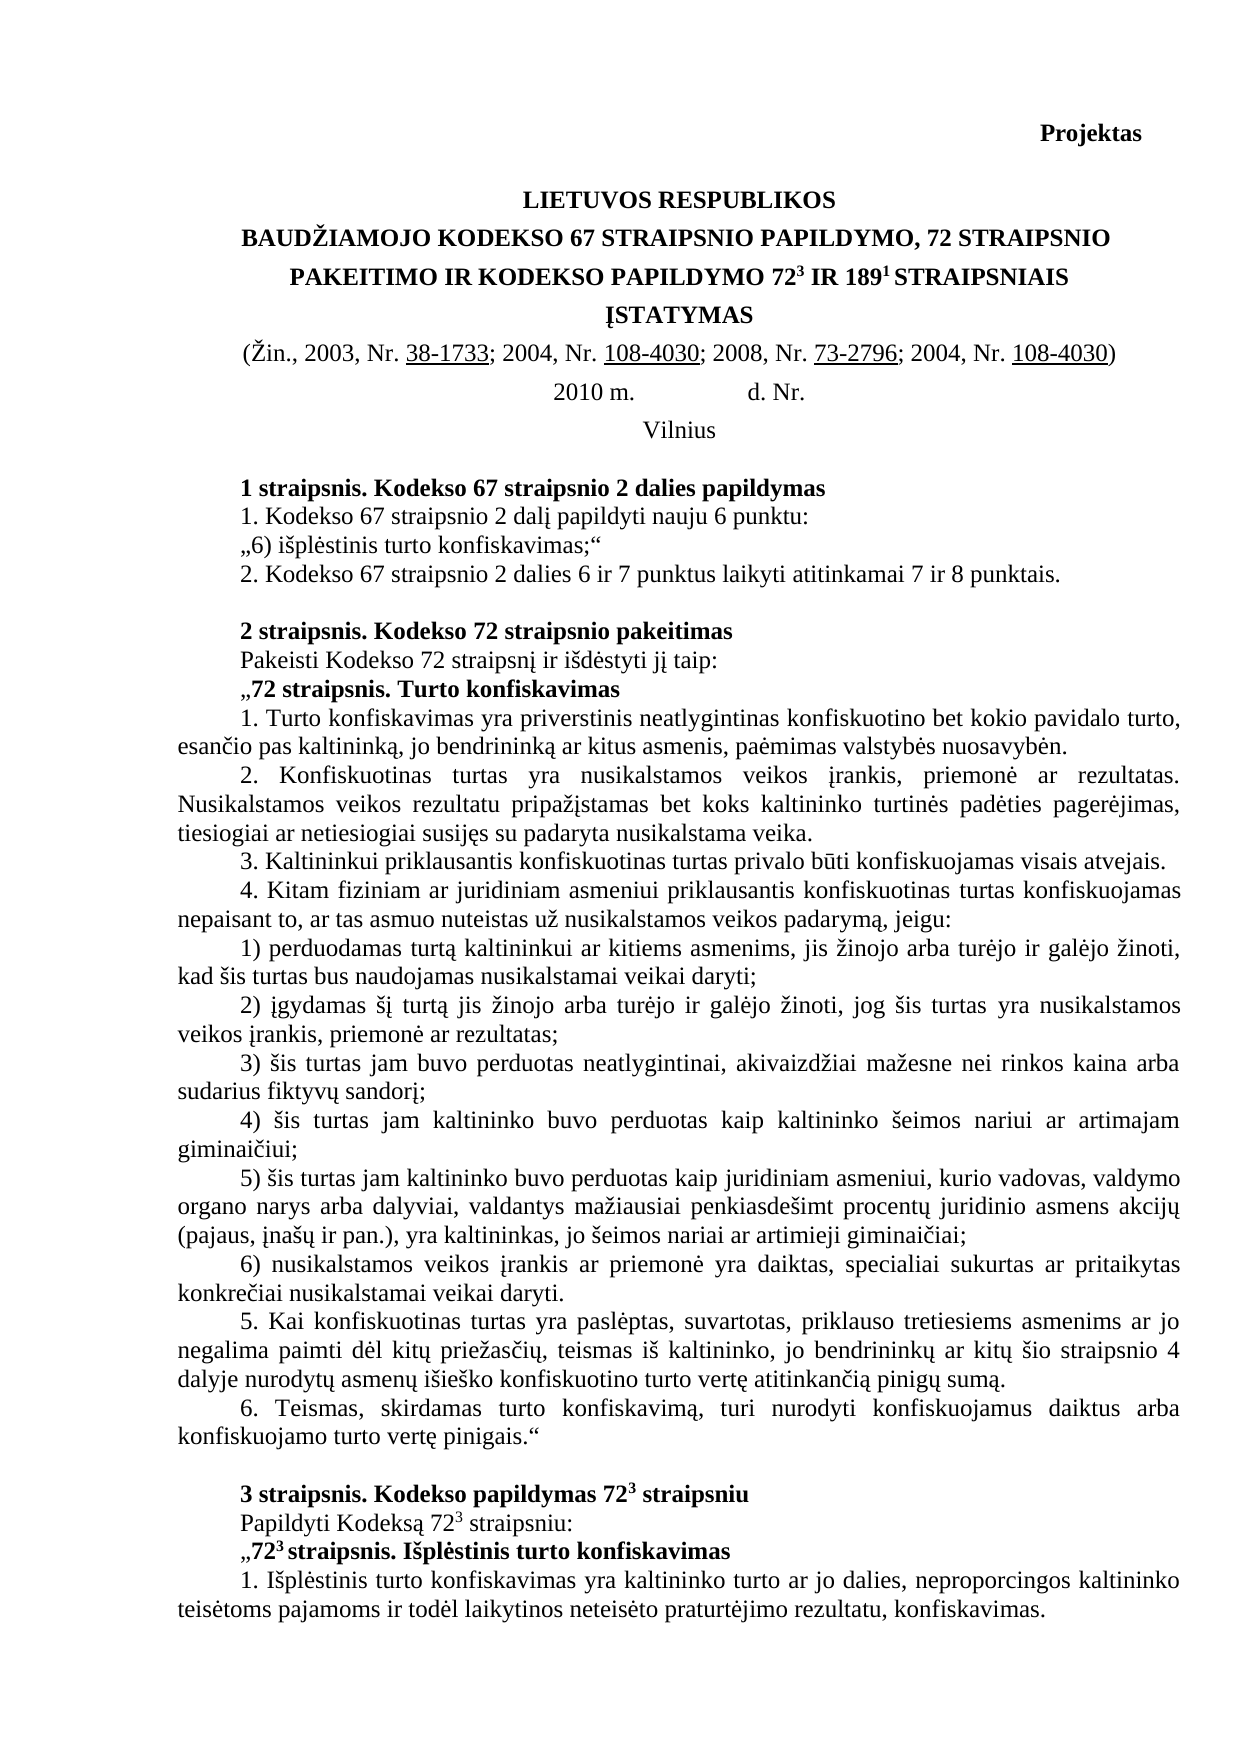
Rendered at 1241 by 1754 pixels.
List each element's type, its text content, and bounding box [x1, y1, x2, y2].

text 1) perduodamas turtą kaltininkui ar kitiems asmenims, jis žinojo arba turėjo ir galėjo žinoti, kad šis turtas bus naudojamas nusikalstamai veikai daryti; [177, 933, 1181, 990]
text (Žin., 2003, Nr. 38-1733; 2004, Nr. 108-4030; 2008, Nr. 73-2796; 2004, Nr. 108-4030) [177, 338, 1181, 367]
text 4. Kitam fiziniam ar juridiniam asmeniui priklausantis konfiskuotinas turtas konfiskuojamas nepaisant to, ar tas asmuo nuteistas už nusikalstamos veikos padarymą, jeigu: [177, 875, 1181, 933]
text 2010 m. d. Nr. [177, 377, 1181, 406]
text Papildyti Kodeksą 723 straipsniu: [177, 1508, 1181, 1536]
text PAKEITIMO IR KODEKSO PAPILDYMO 723 IR 1891 STRAIPSNIAIS [177, 262, 1181, 291]
text „72 straipsnis. Turto konfiskavimas [177, 674, 1181, 703]
text 5. Kai konfiskuotinas turtas yra paslėptas, suvartotas, priklauso tretiesiems asmenims ar jo negalima paimti dėl kitų priežasčių, teismas iš kaltininko, jo bendrininkų ar kitų šio straipsnio 4 dalyje nurodytų asmenų išieško konfiskuotino turto vertę atitinkančią pinigų sumą. [177, 1306, 1181, 1393]
text 3. Kaltininkui priklausantis konfiskuotinas turtas privalo būti konfiskuojamas visais atvejais. [177, 846, 1181, 875]
text 4) šis turtas jam kaltininko buvo perduotas kaip kaltininko šeimos nariui ar artimajam giminaičiui; [177, 1105, 1181, 1163]
text 1 straipsnis. Kodekso 67 straipsnio 2 dalies papildymas [177, 473, 1181, 501]
text Vilnius [177, 415, 1181, 444]
text 3) šis turtas jam buvo perduotas neatlygintinai, akivaizdžiai mažesne nei rinkos kaina arba sudarius fiktyvų sandorį; [177, 1048, 1181, 1105]
text 2. Kodekso 67 straipsnio 2 dalies 6 ir 7 punktus laikyti atitinkamai 7 ir 8 punktais. [177, 559, 1181, 588]
text BAUDŽIAMOJO KODEKSO 67 STRAIPSNIO PAPILDYMO, 72 STRAIPSNIO [177, 223, 1181, 252]
text 3 straipsnis. Kodekso papildymas 723 straipsniu [177, 1479, 1181, 1508]
text 1. Išplėstinis turto konfiskavimas yra kaltininko turto ar jo dalies, neproporcingos kaltininko teisėtoms pajamoms ir todėl laikytinos neteisėto praturtėjimo rezultatu, konfiskavimas. [177, 1565, 1181, 1623]
text Projektas [902, 118, 1174, 147]
text 5) šis turtas jam kaltininko buvo perduotas kaip juridiniam asmeniui, kurio vadovas, valdymo organo narys arba dalyviai, valdantys mažiausiai penkiasdešimt procentų juridinio asmens akcijų (pajaus, įnašų ir pan.), yra kaltininkas, jo šeimos nariai ar artimieji giminaičiai; [177, 1163, 1181, 1249]
text 1. Kodekso 67 straipsnio 2 dalį papildyti nauju 6 punktu: [177, 501, 1181, 530]
text Pakeisti Kodekso 72 straipsnį ir išdėstyti jį taip: [177, 645, 1181, 674]
text 2 straipsnis. Kodekso 72 straipsnio pakeitimas [177, 616, 1181, 645]
text ĮSTATYMAS [177, 300, 1181, 329]
text 1. Turto konfiskavimas yra priverstinis neatlygintinas konfiskuotino bet kokio pavidalo turto, esančio pas kaltininką, jo bendrininką ar kitus asmenis, paėmimas valstybės nuosavybėn. [177, 703, 1181, 760]
text LIETUVOS RESPUBLIKOS [177, 185, 1181, 214]
text „6) išplėstinis turto konfiskavimas;“ [177, 530, 1181, 559]
text 2) įgydamas šį turtą jis žinojo arba turėjo ir galėjo žinoti, jog šis turtas yra nusikalstamos veikos įrankis, priemonė ar rezultatas; [177, 990, 1181, 1048]
text 2. Konfiskuotinas turtas yra nusikalstamos veikos įrankis, priemonė ar rezultatas. Nusikalstamos veikos rezultatu pripažįstamas bet koks kaltininko turtinės padėties pagerėjimas, tiesiogiai ar netiesiogiai susijęs su padaryta nusikalstama veika. [177, 760, 1181, 846]
text 6. Teismas, skirdamas turto konfiskavimą, turi nurodyti konfiskuojamus daiktus arba konfiskuojamo turto vertę pinigais.“ [177, 1393, 1181, 1450]
text „723 straipsnis. Išplėstinis turto konfiskavimas [177, 1536, 1181, 1565]
text 6) nusikalstamos veikos įrankis ar priemonė yra daiktas, specialiai sukurtas ar pritaikytas konkrečiai nusikalstamai veikai daryti. [177, 1249, 1181, 1306]
